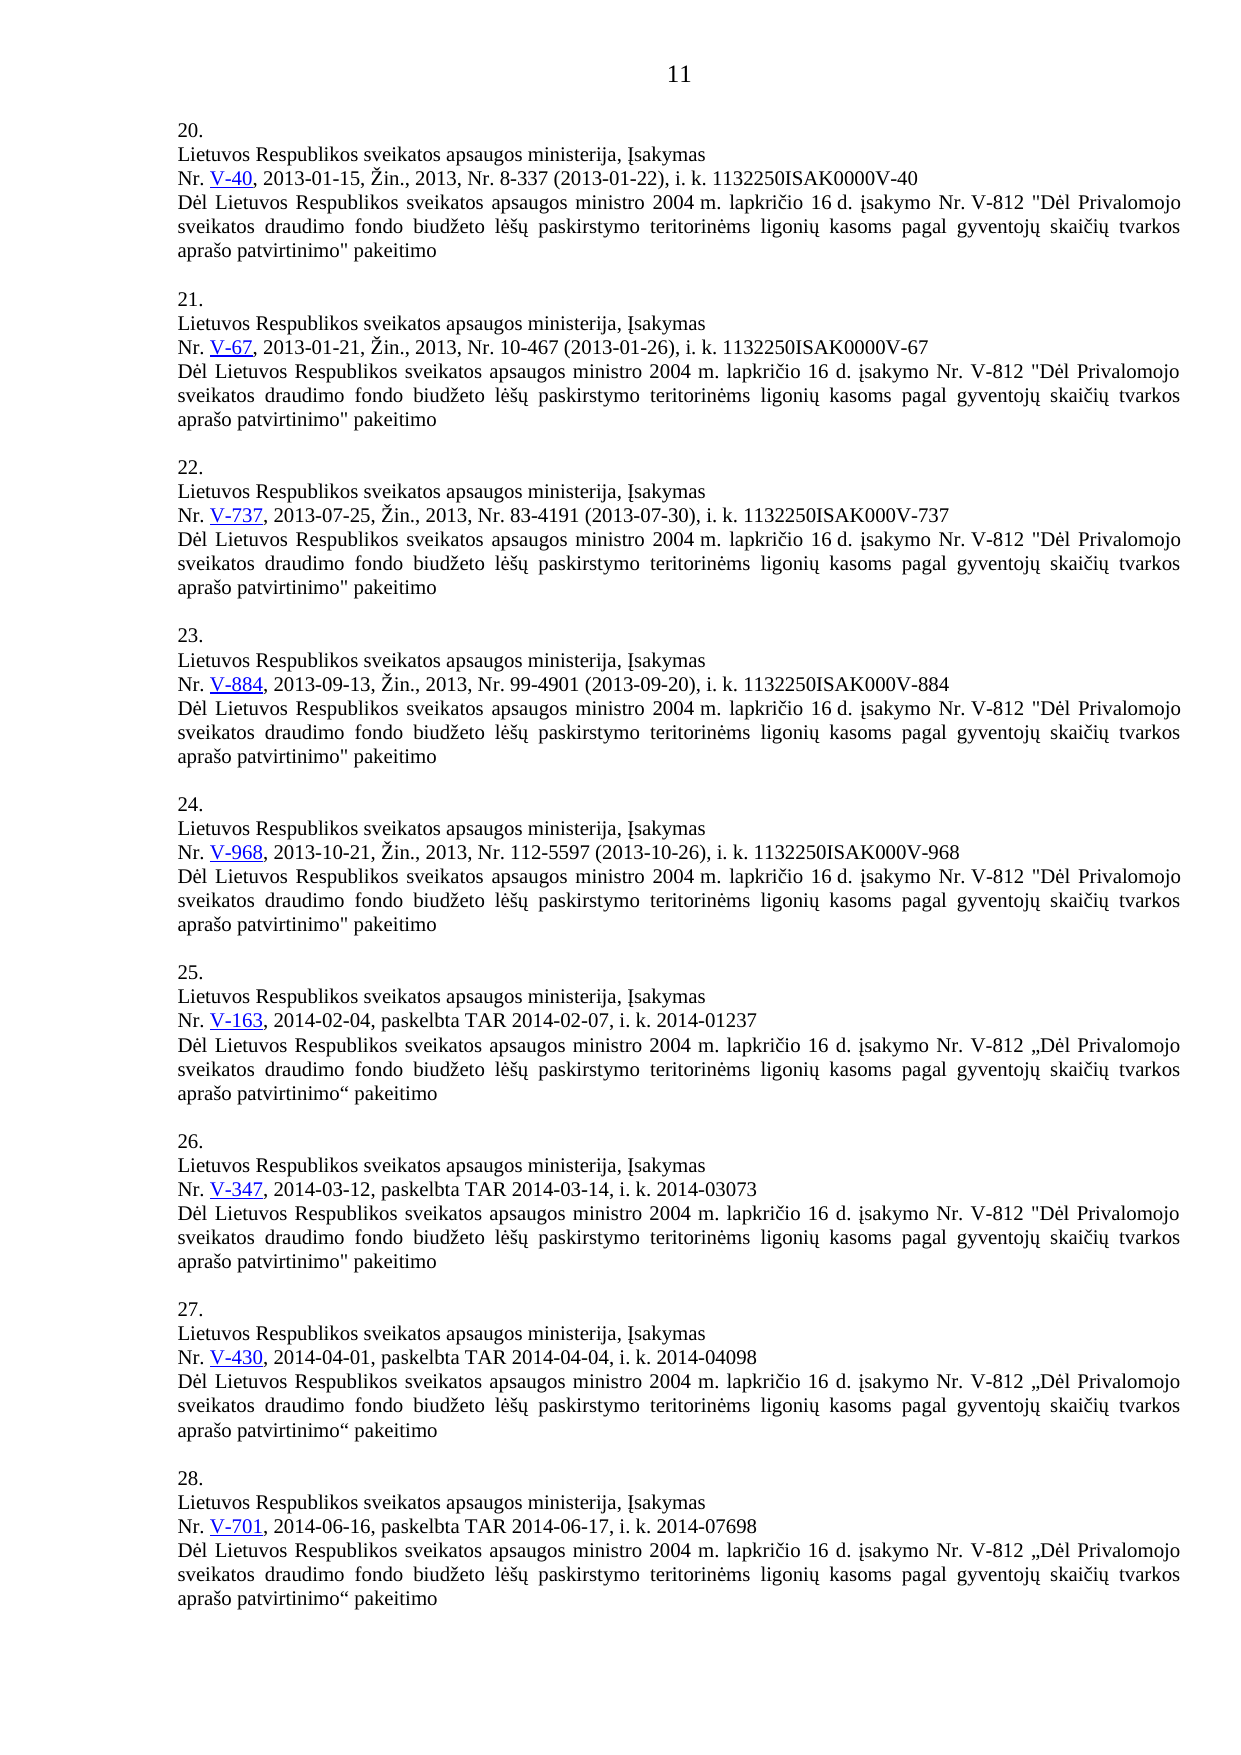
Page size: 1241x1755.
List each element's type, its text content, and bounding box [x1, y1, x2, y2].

text 24. [177, 792, 1181, 816]
text 21. [177, 287, 1181, 311]
text Nr. V-67, 2013-01-21, Žin., 2013, Nr. 10-467 (2013-01-26), i. k. 1132250ISAK0000V-67 [177, 335, 1181, 359]
text Nr. V-701, 2014-06-16, paskelbta TAR 2014-06-17, i. k. 2014-07698 [177, 1514, 1181, 1538]
text Nr. V-40, 2013-01-15, Žin., 2013, Nr. 8-337 (2013-01-22), i. k. 1132250ISAK0000V-40 [177, 166, 1181, 190]
text Lietuvos Respublikos sveikatos apsaugos ministerija, Įsakymas [177, 479, 1181, 503]
text Nr. V-884, 2013-09-13, Žin., 2013, Nr. 99-4901 (2013-09-20), i. k. 1132250ISAK000V-884 [177, 672, 1181, 696]
text 20. [177, 118, 1181, 142]
text Dėl Lietuvos Respublikos sveikatos apsaugos ministro 2004 m. lapkričio 16 d. įsakymo Nr. V-812 "Dėl Privalomojo sveikatos draudimo fondo biudžeto lėšų paskirstymo teritorinėms ligonių kasoms pagal gyventojų skaičių tvarkos aprašo patvirtinimo" pakeitimo [177, 864, 1181, 936]
text Lietuvos Respublikos sveikatos apsaugos ministerija, Įsakymas [177, 142, 1181, 166]
text Dėl Lietuvos Respublikos sveikatos apsaugos ministro 2004 m. lapkričio 16 d. įsakymo Nr. V-812 „Dėl Privalomojo sveikatos draudimo fondo biudžeto lėšų paskirstymo teritorinėms ligonių kasoms pagal gyventojų skaičių tvarkos aprašo patvirtinimo“ pakeitimo [177, 1369, 1181, 1442]
text Nr. V-968, 2013-10-21, Žin., 2013, Nr. 112-5597 (2013-10-26), i. k. 1132250ISAK000V-968 [177, 840, 1181, 864]
text Dėl Lietuvos Respublikos sveikatos apsaugos ministro 2004 m. lapkričio 16 d. įsakymo Nr. V-812 "Dėl Privalomojo sveikatos draudimo fondo biudžeto lėšų paskirstymo teritorinėms ligonių kasoms pagal gyventojų skaičių tvarkos aprašo patvirtinimo" pakeitimo [177, 527, 1181, 599]
text Nr. V-163, 2014-02-04, paskelbta TAR 2014-02-07, i. k. 2014-01237 [177, 1008, 1181, 1032]
text Dėl Lietuvos Respublikos sveikatos apsaugos ministro 2004 m. lapkričio 16 d. įsakymo Nr. V-812 "Dėl Privalomojo sveikatos draudimo fondo biudžeto lėšų paskirstymo teritorinėms ligonių kasoms pagal gyventojų skaičių tvarkos aprašo patvirtinimo" pakeitimo [177, 190, 1181, 262]
text 28. [177, 1466, 1181, 1490]
text Lietuvos Respublikos sveikatos apsaugos ministerija, Įsakymas [177, 1321, 1181, 1345]
text Nr. V-430, 2014-04-01, paskelbta TAR 2014-04-04, i. k. 2014-04098 [177, 1345, 1181, 1369]
text Nr. V-737, 2013-07-25, Žin., 2013, Nr. 83-4191 (2013-07-30), i. k. 1132250ISAK000V-737 [177, 503, 1181, 527]
text Lietuvos Respublikos sveikatos apsaugos ministerija, Įsakymas [177, 816, 1181, 840]
text 27. [177, 1297, 1181, 1321]
text Lietuvos Respublikos sveikatos apsaugos ministerija, Įsakymas [177, 647, 1181, 672]
text Dėl Lietuvos Respublikos sveikatos apsaugos ministro 2004 m. lapkričio 16 d. įsakymo Nr. V-812 „Dėl Privalomojo sveikatos draudimo fondo biudžeto lėšų paskirstymo teritorinėms ligonių kasoms pagal gyventojų skaičių tvarkos aprašo patvirtinimo“ pakeitimo [177, 1032, 1181, 1105]
text 23. [177, 623, 1181, 647]
text Dėl Lietuvos Respublikos sveikatos apsaugos ministro 2004 m. lapkričio 16 d. įsakymo Nr. V-812 "Dėl Privalomojo sveikatos draudimo fondo biudžeto lėšų paskirstymo teritorinėms ligonių kasoms pagal gyventojų skaičių tvarkos aprašo patvirtinimo" pakeitimo [177, 696, 1181, 768]
text Dėl Lietuvos Respublikos sveikatos apsaugos ministro 2004 m. lapkričio 16 d. įsakymo Nr. V-812 "Dėl Privalomojo sveikatos draudimo fondo biudžeto lėšų paskirstymo teritorinėms ligonių kasoms pagal gyventojų skaičių tvarkos aprašo patvirtinimo" pakeitimo [177, 1201, 1181, 1273]
text Nr. V-347, 2014-03-12, paskelbta TAR 2014-03-14, i. k. 2014-03073 [177, 1177, 1181, 1201]
text Lietuvos Respublikos sveikatos apsaugos ministerija, Įsakymas [177, 311, 1181, 335]
text Lietuvos Respublikos sveikatos apsaugos ministerija, Įsakymas [177, 1153, 1181, 1177]
text Dėl Lietuvos Respublikos sveikatos apsaugos ministro 2004 m. lapkričio 16 d. įsakymo Nr. V-812 "Dėl Privalomojo sveikatos draudimo fondo biudžeto lėšų paskirstymo teritorinėms ligonių kasoms pagal gyventojų skaičių tvarkos aprašo patvirtinimo" pakeitimo [177, 359, 1181, 431]
text Dėl Lietuvos Respublikos sveikatos apsaugos ministro 2004 m. lapkričio 16 d. įsakymo Nr. V-812 „Dėl Privalomojo sveikatos draudimo fondo biudžeto lėšų paskirstymo teritorinėms ligonių kasoms pagal gyventojų skaičių tvarkos aprašo patvirtinimo“ pakeitimo [177, 1538, 1181, 1610]
text 25. [177, 960, 1181, 984]
text 22. [177, 455, 1181, 479]
text Lietuvos Respublikos sveikatos apsaugos ministerija, Įsakymas [177, 1490, 1181, 1514]
text Lietuvos Respublikos sveikatos apsaugos ministerija, Įsakymas [177, 984, 1181, 1008]
text 26. [177, 1129, 1181, 1153]
